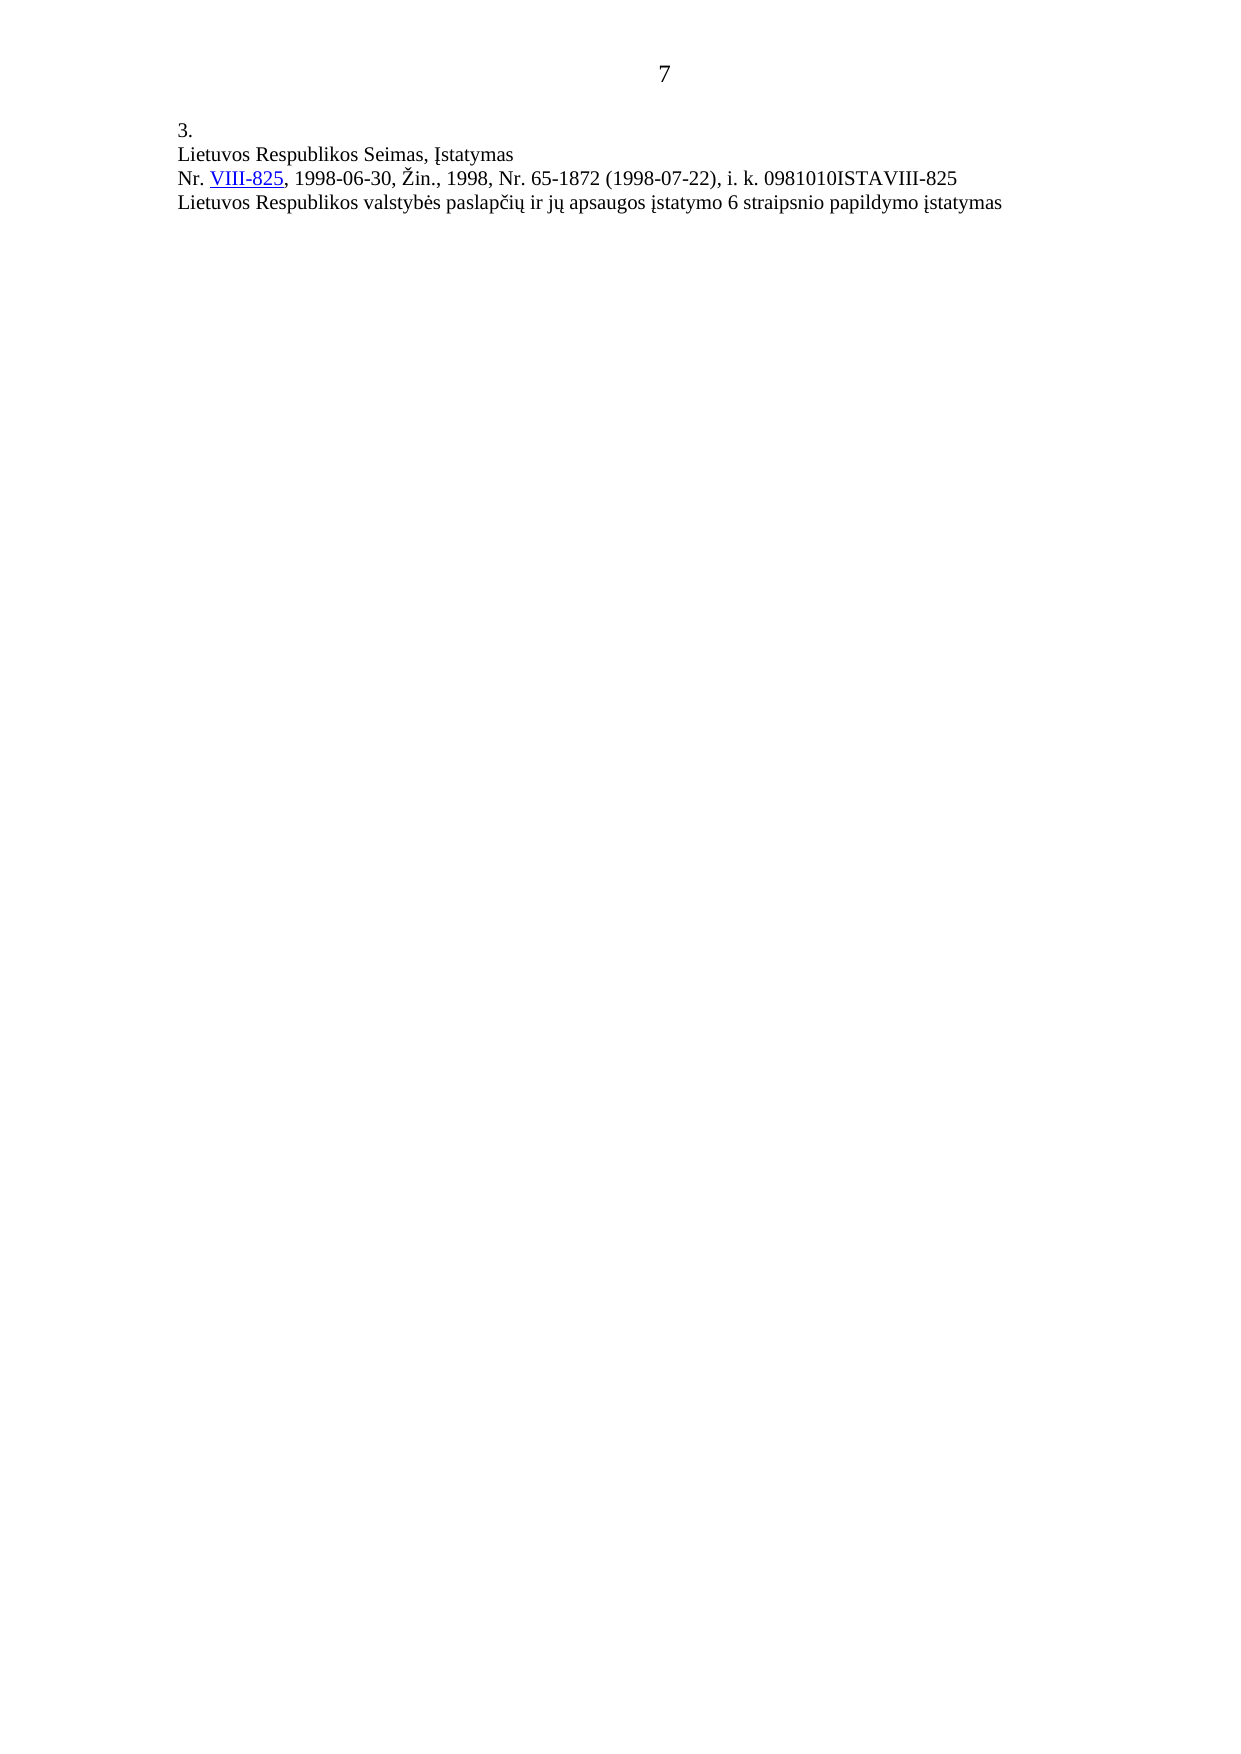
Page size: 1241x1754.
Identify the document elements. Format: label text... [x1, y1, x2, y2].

text Nr. VIII-825, 1998-06-30, Žin., 1998, Nr. 65-1872 (1998-07-22), i. k. 0981010ISTAVIII-825 [177, 166, 1152, 190]
text 3. [177, 118, 1152, 142]
text Lietuvos Respublikos Seimas, Įstatymas [177, 142, 1152, 166]
text Lietuvos Respublikos valstybės paslapčių ir jų apsaugos įstatymo 6 straipsnio papildymo įstatymas [177, 190, 1152, 214]
